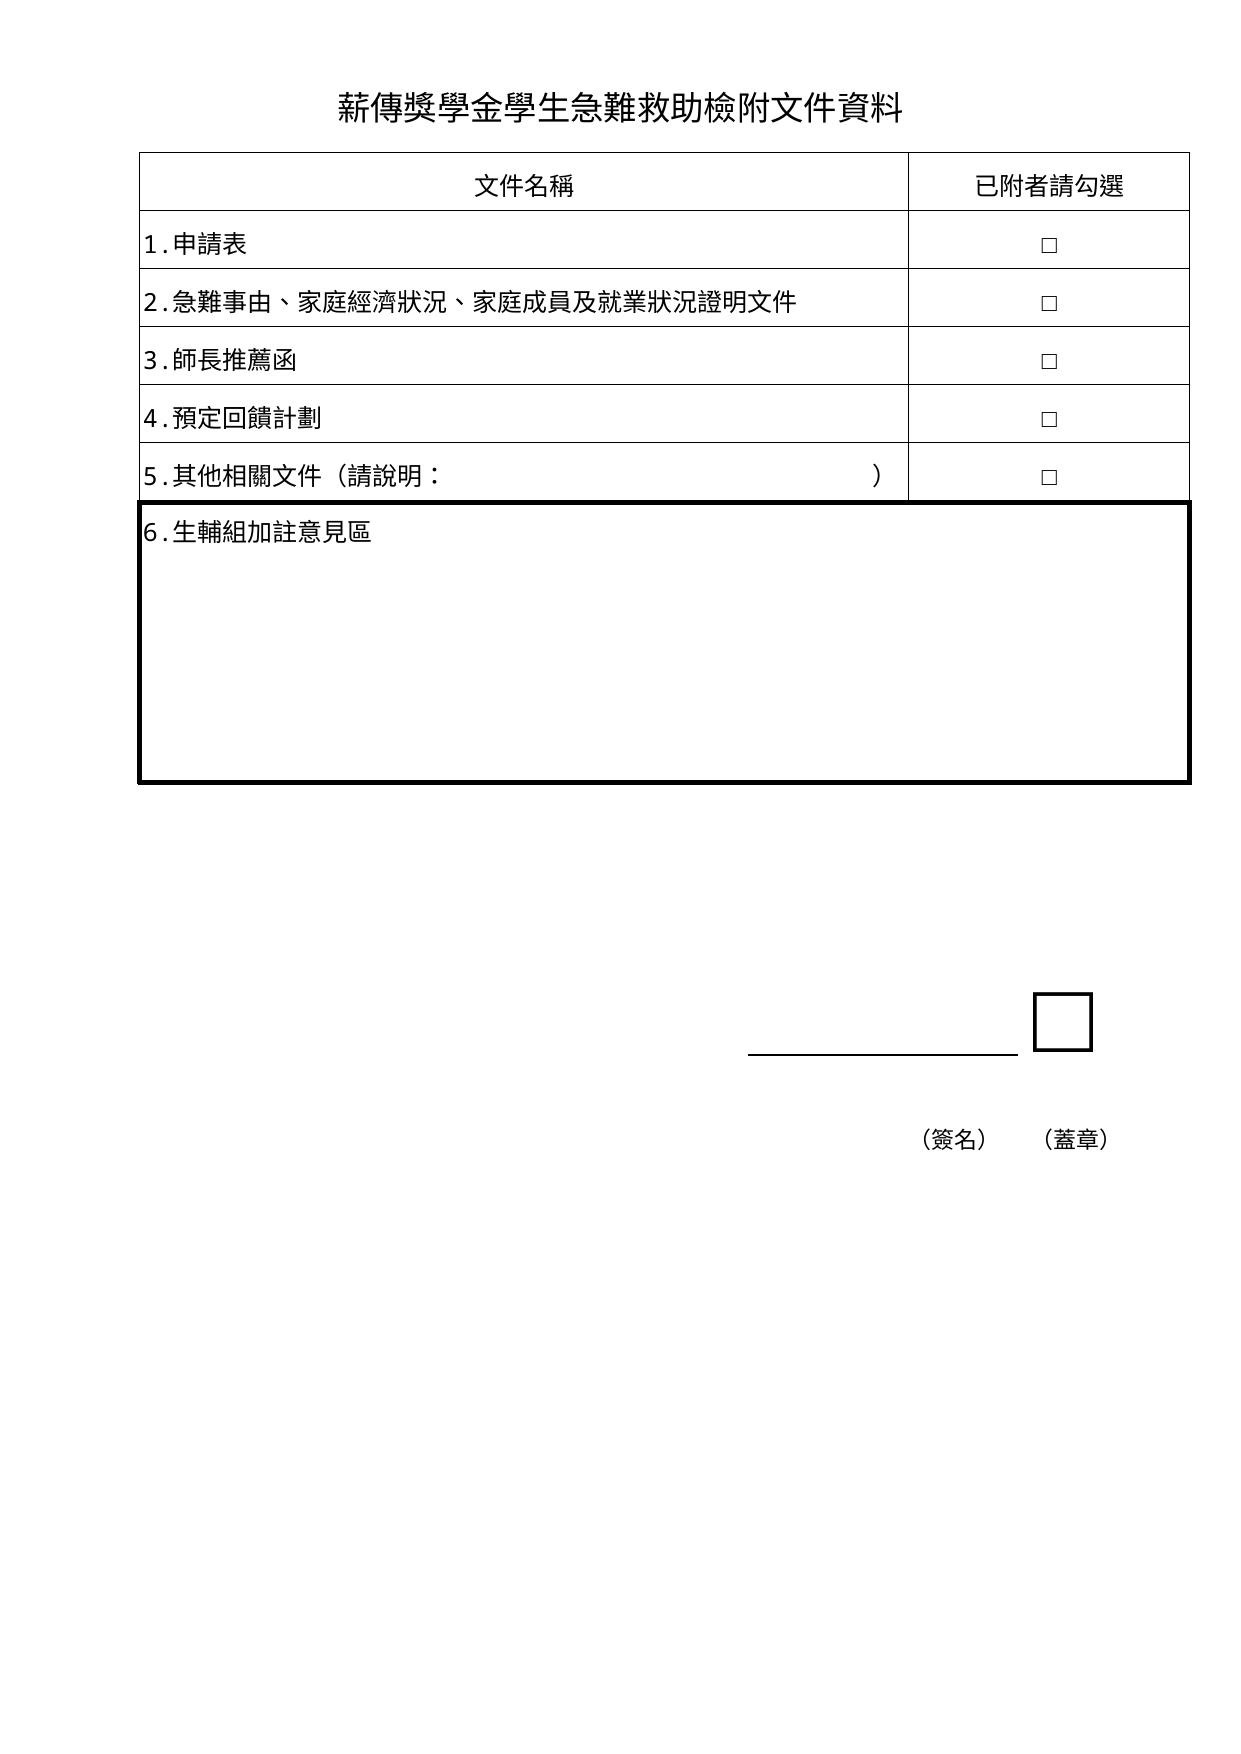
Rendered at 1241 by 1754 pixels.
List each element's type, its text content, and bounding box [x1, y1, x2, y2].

table_cell □ [909, 269, 1189, 326]
text 薪傳獎學金學生急難救助檢附文件資料 [118, 64, 1122, 127]
table_cell □ [909, 327, 1189, 384]
text （簽名） （蓋章） [118, 1097, 1122, 1159]
table_cell 6.生輔組加註意見區 [142, 505, 1187, 780]
table_cell □ [909, 211, 1189, 268]
table_cell 3.師長推薦函 [140, 327, 908, 384]
table_cell 2.急難事由、家庭經濟狀況、家庭成員及就業狀況證明文件 [140, 269, 908, 326]
table_cell 4.預定回饋計劃 [140, 385, 908, 442]
text □ [118, 909, 1122, 1097]
table_cell 1.申請表 [140, 211, 908, 268]
table_header 文件名稱 [140, 153, 908, 210]
table_cell □ [909, 443, 1189, 500]
table_header 已附者請勾選 [909, 153, 1189, 210]
table_cell 5.其他相關文件（請說明： ） [140, 443, 908, 500]
table_cell □ [909, 385, 1189, 442]
